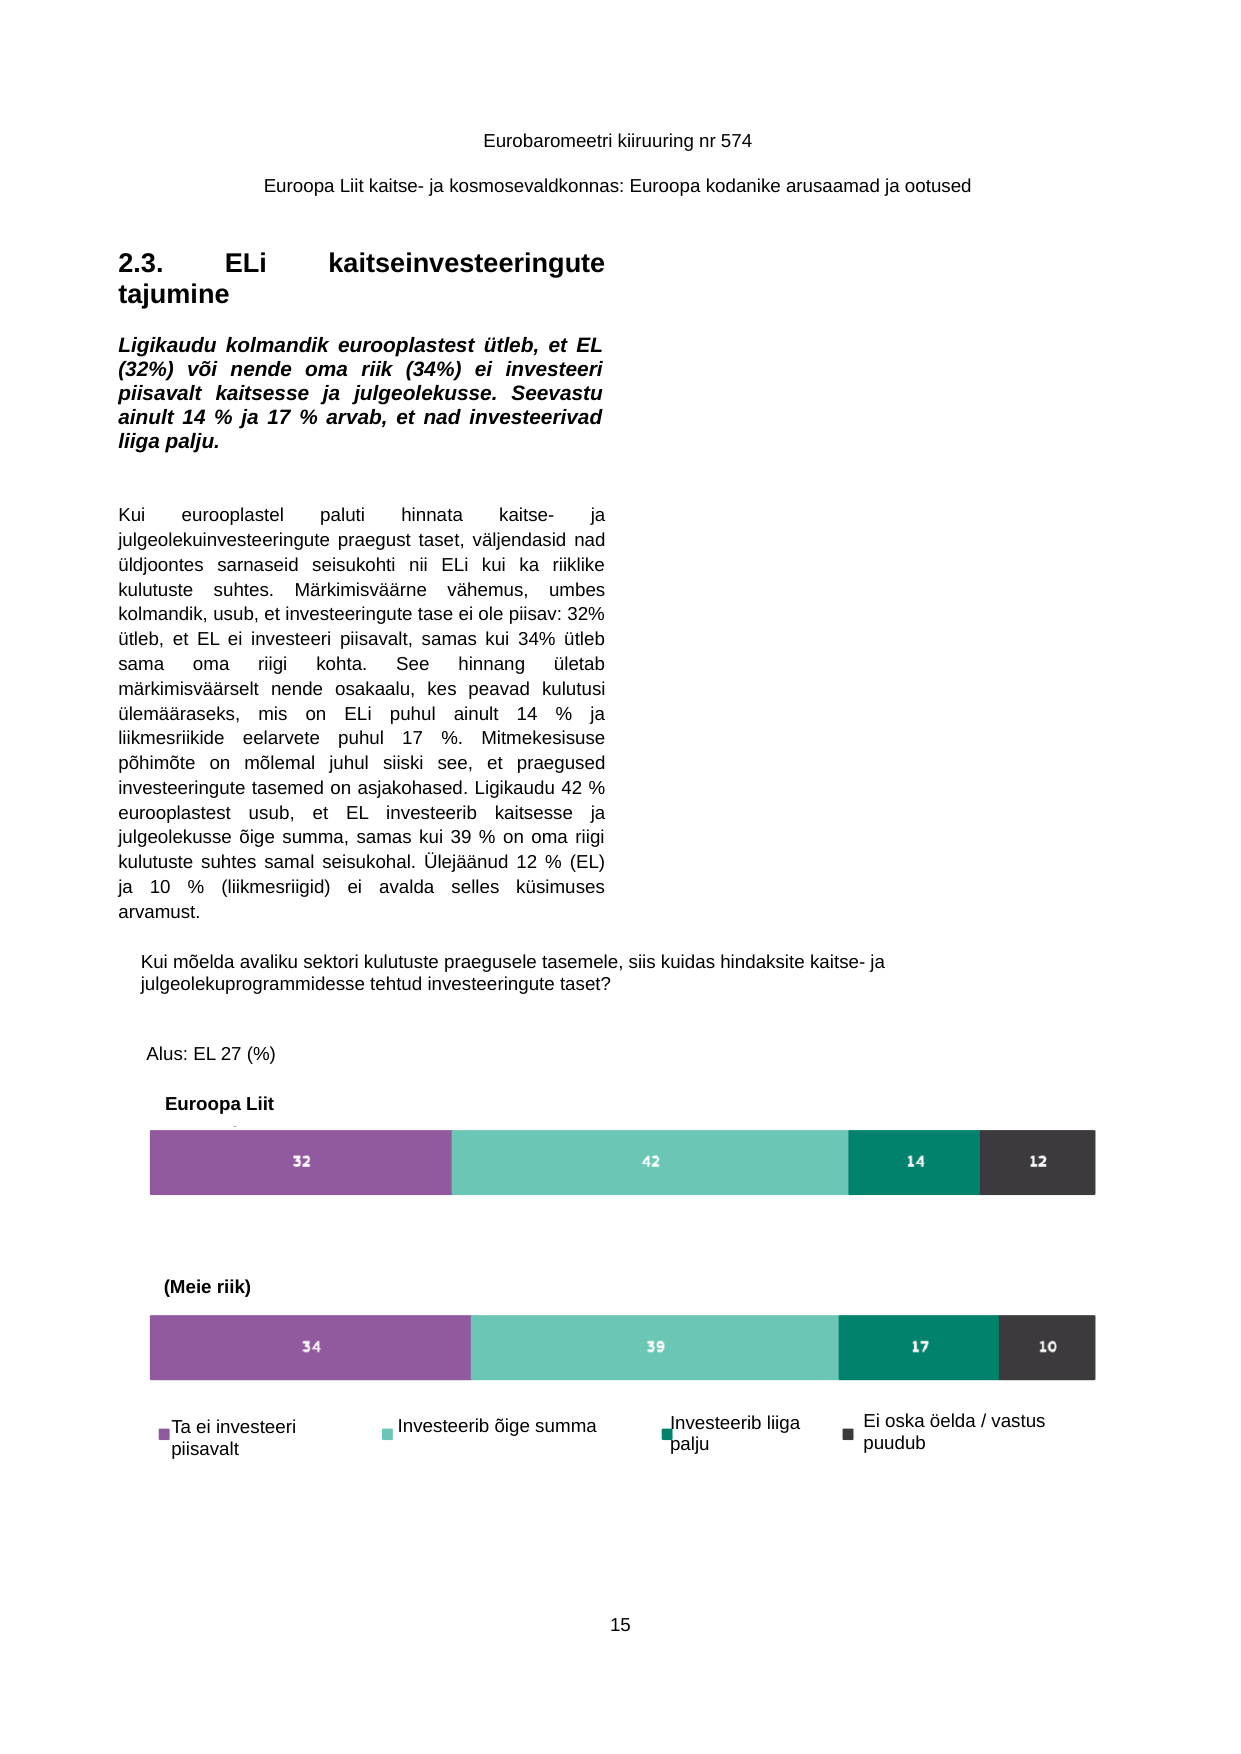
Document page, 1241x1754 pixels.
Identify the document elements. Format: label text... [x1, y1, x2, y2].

subtitle 2.3. ELi kaitseinvesteeringute tajumine [118, 247, 605, 309]
picture [145, 1126, 1097, 1382]
picture [148, 1420, 857, 1450]
text Kui eurooplastel paluti hinnata kaitse- ja julgeolekuinvesteeringute praegust taset, väljendasid nad üldjoontes sarnaseid seisukohti nii ELi kui ka riiklike kulutuste suhtes. Märkimisväärne vähemus, umbes kolmandik, usub, et investeeringute tase ei ole piisav: 32% ütleb, et EL ei investeeri piisavalt, samas kui 34% ütleb sama oma riigi kohta. See hinnang ületab märkimisväärselt nende osakaalu, kes peavad kulutusi ülemääraseks, mis on ELi puhul ainult 14 % ja liikmesriikide eelarvete puhul 17 %. Mitmekesisuse põhimõte on mõlemal juhul siiski see, et praegused investeeringute tasemed on asjakohased. Ligikaudu 42 % eurooplastest usub, et EL investeerib kaitsesse ja julgeolekusse õige summa, samas kui 39 % on oma riigi kulutuste suhtes samal seisukohal. Ülejäänud 12 % (EL) ja 10 % (liikmesriigid) ei avalda selles küsimuses arvamust. [118, 504, 605, 922]
text Ligikaudu kolmandik eurooplastest ütleb, et EL (32%) või nende oma riik (34%) ei investeeri piisavalt kaitsesse ja julgeolekusse. Seevastu ainult 14 % ja 17 % arvab, et nad investeerivad liiga palju. [118, 333, 605, 453]
